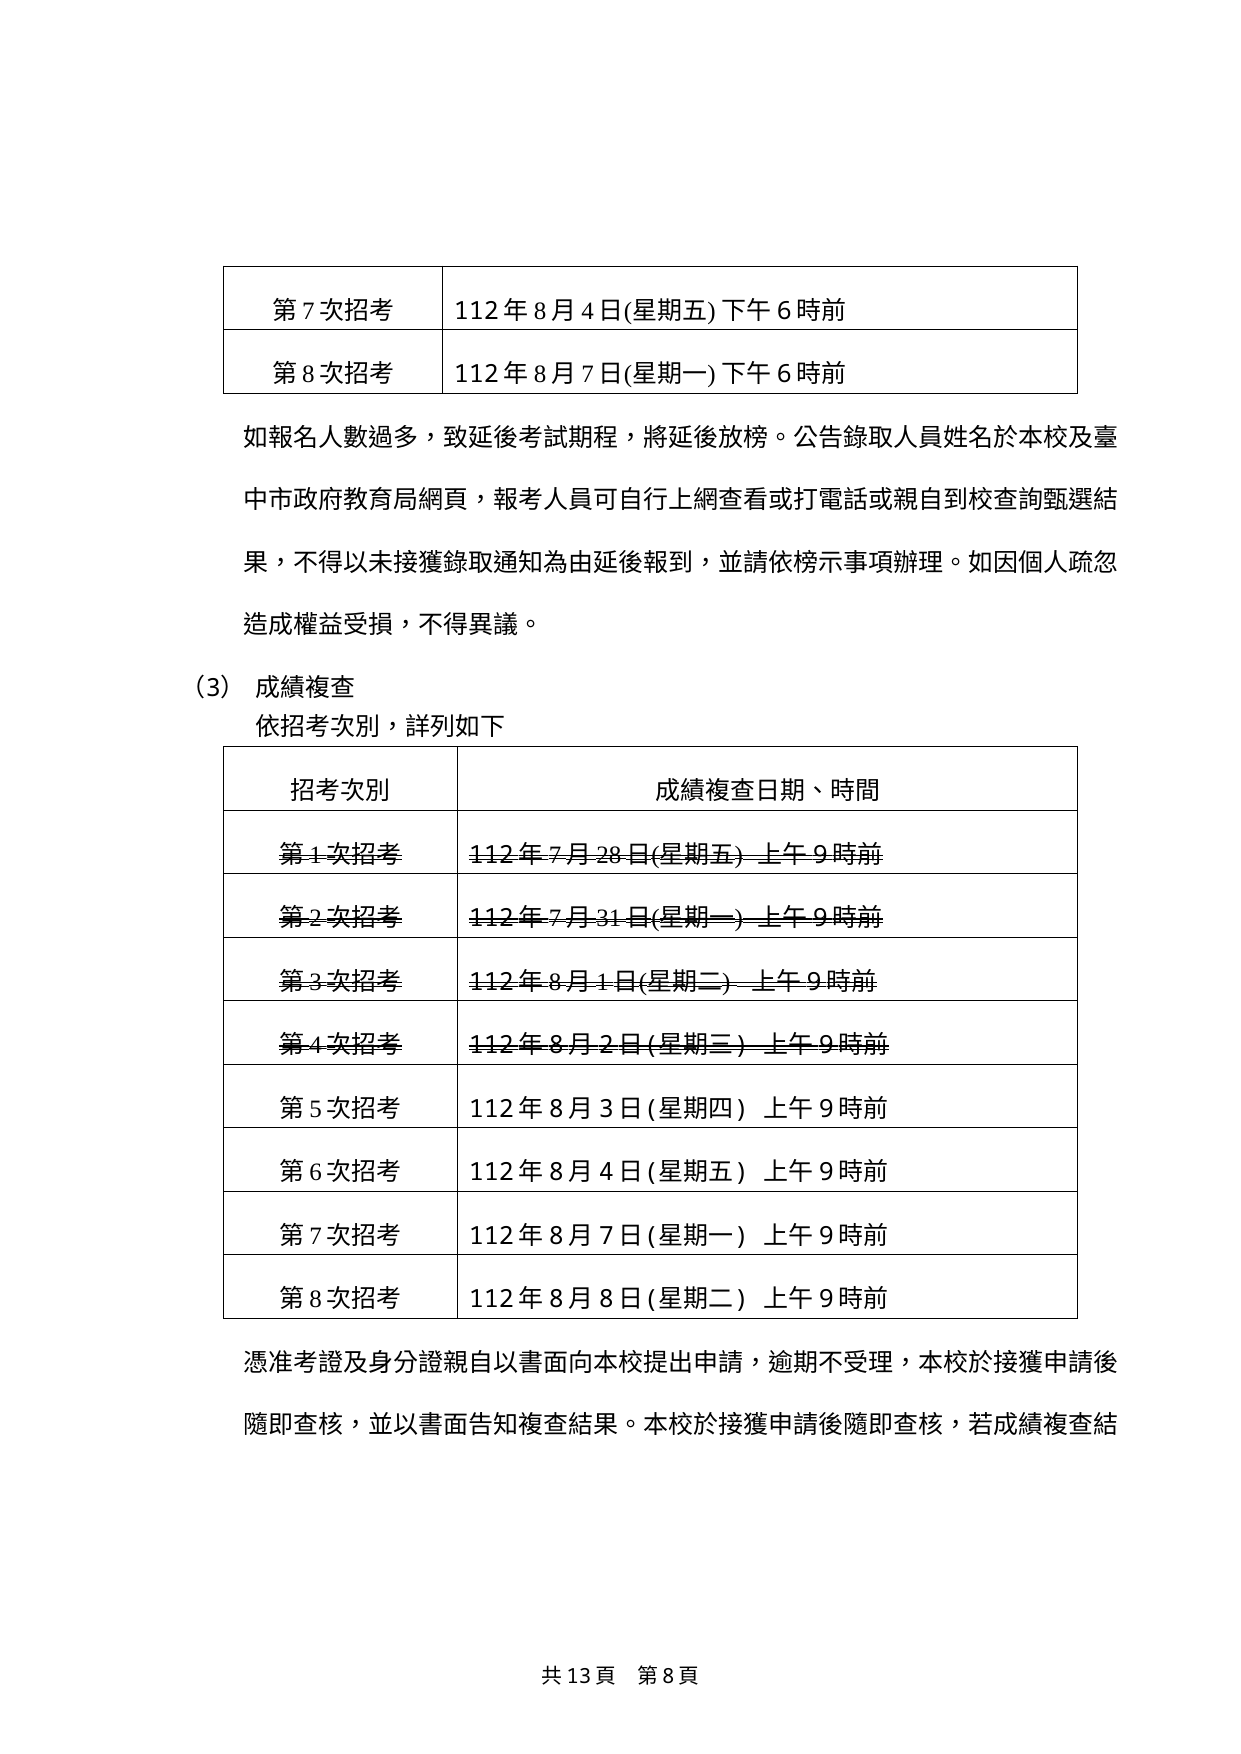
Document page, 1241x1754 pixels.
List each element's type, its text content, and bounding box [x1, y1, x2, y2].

table_cell 第1次招考 [224, 811, 457, 873]
table_cell 第3次招考 [224, 938, 457, 1000]
table_cell 112年8月1日(星期二) 上午9時前 [458, 938, 1077, 1000]
table_cell 112年8月2日(星期三) 上午9時前 [458, 1001, 1077, 1064]
table_cell 112年8月4日(星期五) 下午6時前 [443, 267, 1077, 329]
table_cell 112年7月28日(星期五) 上午9時前 [458, 811, 1077, 873]
table_cell 112年8月3日(星期四) 上午9時前 [458, 1065, 1077, 1127]
table_header 成績複查日期、時間 [458, 747, 1077, 809]
table_cell 第2次招考 [224, 874, 457, 937]
list 成績複查 [181, 644, 1122, 706]
table_cell 第8次招考 [224, 1255, 457, 1318]
text 憑准考證及身分證親自以書面向本校提出申請，逾期不受理，本校於接獲申請後隨即查核，並以書面告知複查結果。本校於接獲申請後隨即查核，若成績複查結 [243, 1319, 1122, 1444]
table_cell 112年8月8日(星期二) 上午9時前 [458, 1255, 1077, 1318]
table_cell 112年7月31日(星期一) 上午9時前 [458, 874, 1077, 937]
table_cell 112年8月7日(星期一) 上午9時前 [458, 1192, 1077, 1254]
table_cell 第5次招考 [224, 1065, 457, 1127]
table_cell 112年8月7日(星期一) 下午6時前 [443, 330, 1077, 393]
text 依招考次別，詳列如下 [256, 706, 1122, 742]
table_header 招考次別 [224, 747, 457, 809]
table_cell 第4次招考 [224, 1001, 457, 1064]
table_cell 第6次招考 [224, 1128, 457, 1191]
table_cell 112年8月4日(星期五) 上午9時前 [458, 1128, 1077, 1191]
table_cell 第7次招考 [224, 1192, 457, 1254]
table_cell 第8次招考 [224, 330, 442, 393]
text 如報名人數過多，致延後考試期程，將延後放榜。公告錄取人員姓名於本校及臺中市政府教育局網頁，報考人員可自行上網查看或打電話或親自到校查詢甄選結果，不得以未接獲錄取通知為由延後報到，並請依榜示事項辦理。如因個人疏忽造成權益受損，不得異議。 [243, 394, 1122, 644]
table_cell 第7次招考 [224, 267, 442, 329]
